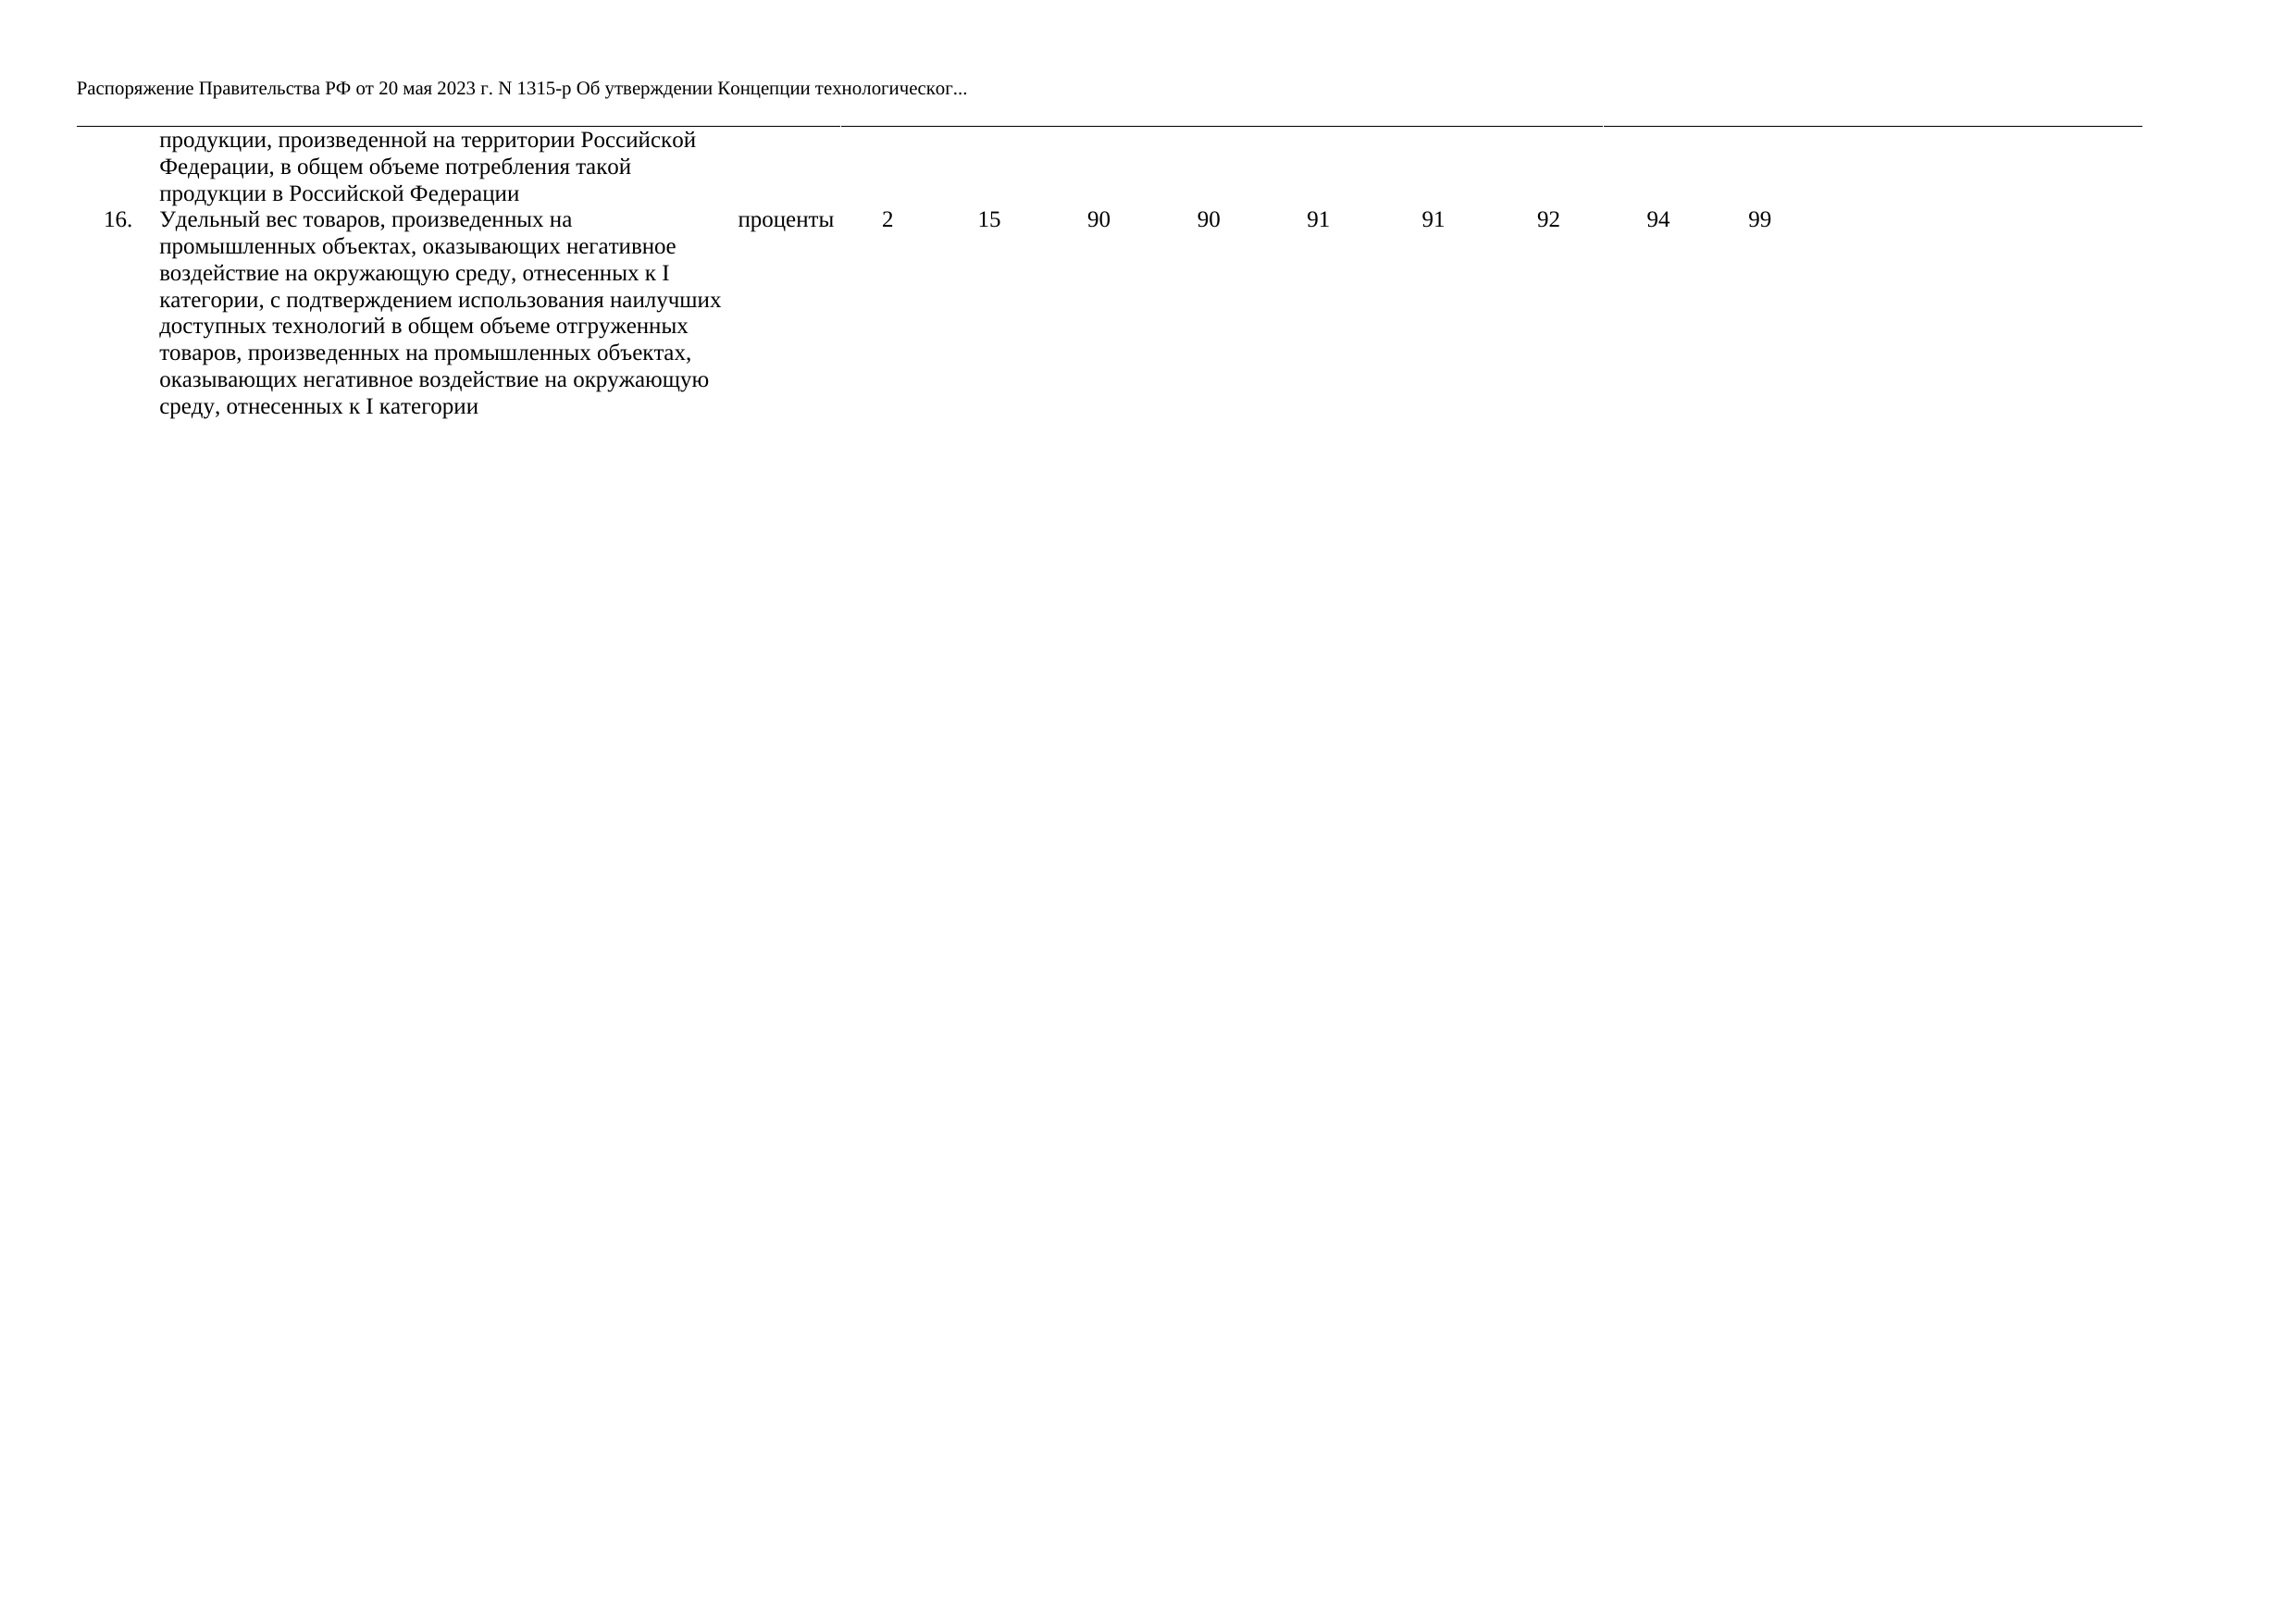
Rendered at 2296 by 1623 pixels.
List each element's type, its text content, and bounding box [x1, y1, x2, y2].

table_cell [1154, 127, 1263, 205]
table_cell [935, 127, 1044, 205]
table_cell 91 [1373, 206, 1494, 418]
table_cell 15 [935, 206, 1044, 418]
table_cell [1373, 127, 1494, 205]
table_cell [1806, 127, 2142, 205]
table_cell Удельный вес товаров, произведенных на промышленных объектах, оказывающих негативное воздействие на окружающую среду, отнесенных к I категории, с подтверждением использования наилучших доступных технологий в общем объеме отгруженных товаров, произведенных на промышленных объектах, оказывающих негативное воздействие на окружающую среду, отнесенных к I категории [159, 206, 731, 418]
table_cell проценты [731, 206, 840, 418]
table_cell [1806, 206, 2142, 418]
table_cell 16. [77, 206, 159, 418]
table_cell [1713, 127, 1806, 205]
table_cell [1604, 127, 1713, 205]
table_cell 90 [1044, 206, 1154, 418]
table_cell 91 [1263, 206, 1373, 418]
table_cell [731, 127, 840, 205]
table_cell 2 [841, 206, 935, 418]
table_cell 94 [1604, 206, 1713, 418]
table_cell [1263, 127, 1373, 205]
table_cell [77, 127, 159, 205]
table_cell 99 [1713, 206, 1806, 418]
table_cell [1044, 127, 1154, 205]
table_cell 92 [1494, 206, 1603, 418]
table_cell продукции, произведенной на территории Российской Федерации, в общем объеме потребления такой продукции в Российской Федерации [159, 127, 731, 205]
table_cell 90 [1154, 206, 1263, 418]
table_cell [841, 127, 935, 205]
table_cell [1494, 127, 1603, 205]
